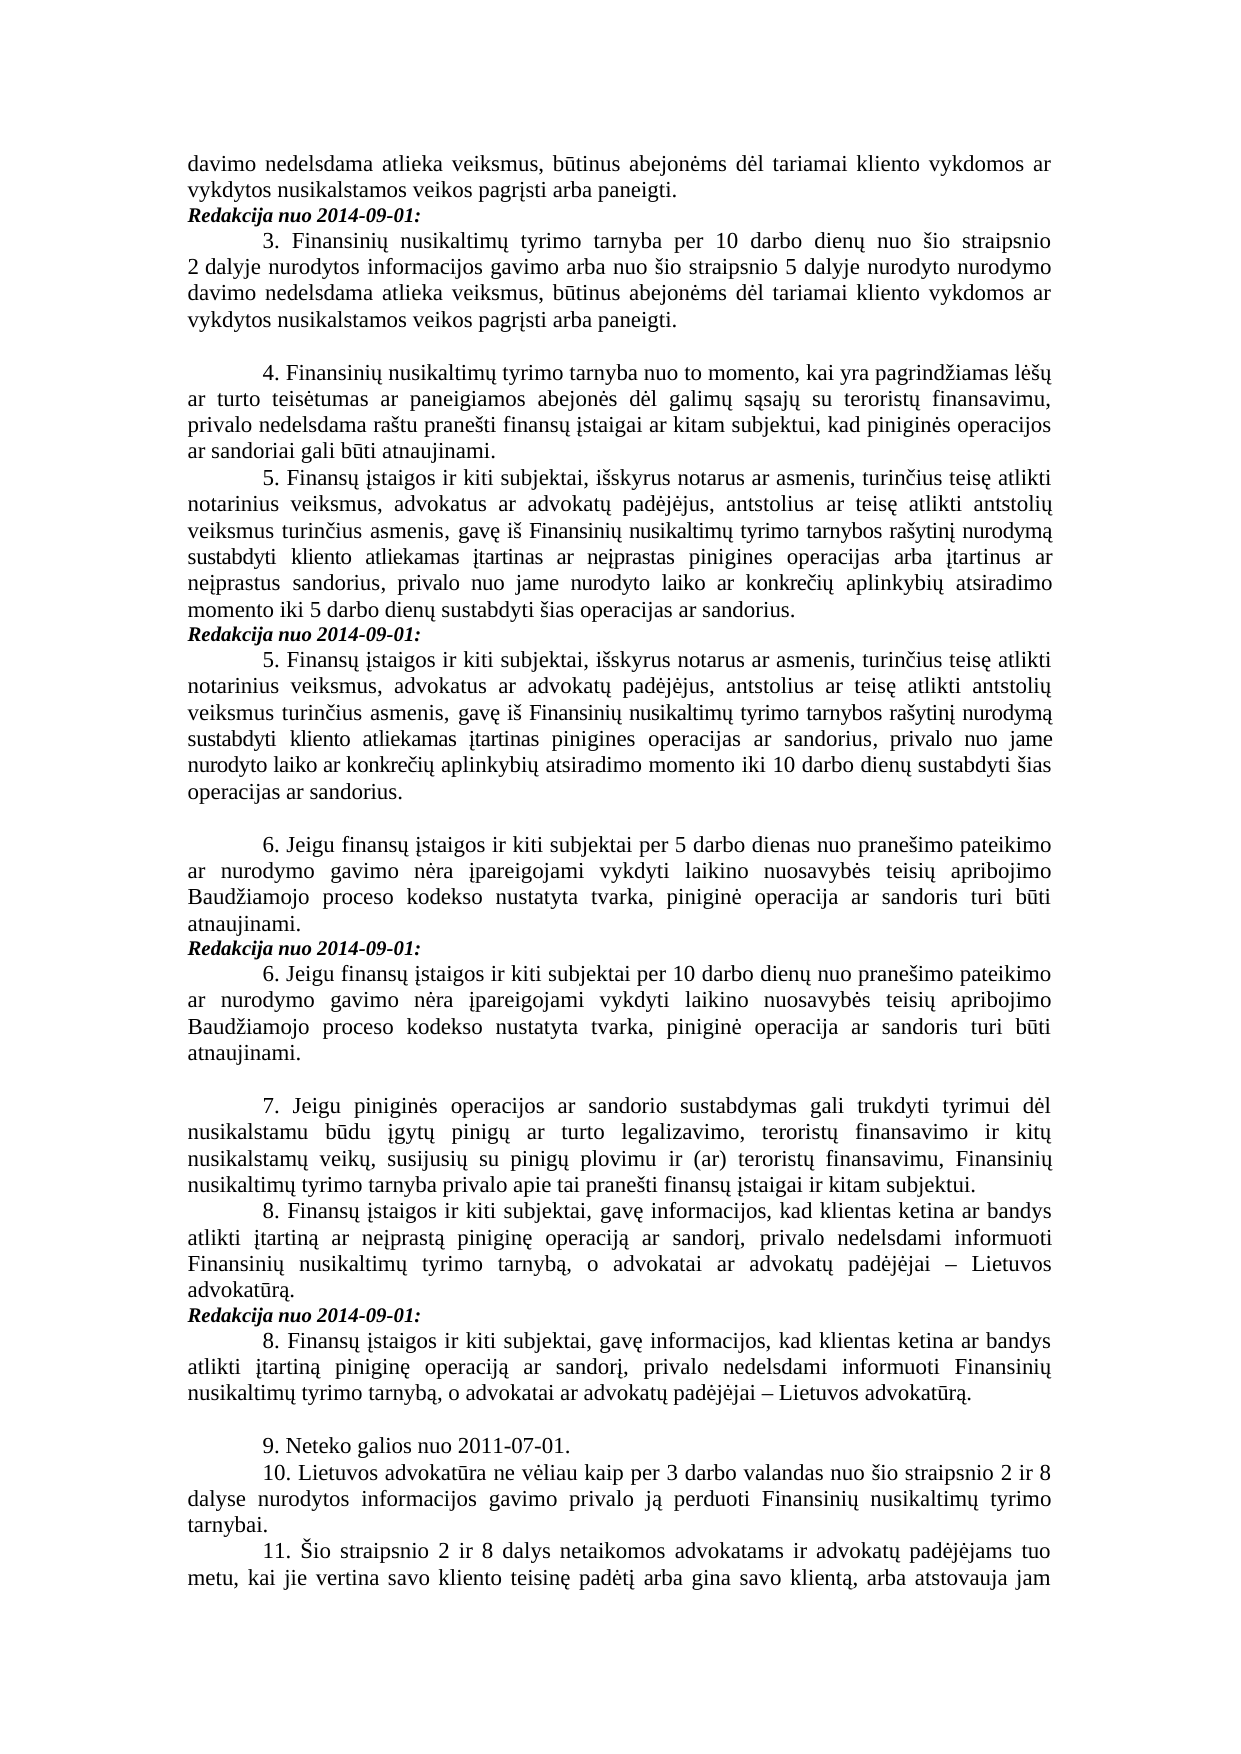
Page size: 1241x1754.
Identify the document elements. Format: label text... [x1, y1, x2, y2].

text 6. Jeigu finansų įstaigos ir kiti subjektai per 10 darbo dienų nuo pranešimo pateikimo ar nurodymo gavimo nėra įpareigojami vykdyti laikino nuosavybės teisių apribojimo Baudžiamojo proceso kodekso nustatyta tvarka, piniginė operacija ar sandoris turi būti atnaujinami. [187, 960, 1053, 1066]
text 7. Jeigu piniginės operacijos ar sandorio sustabdymas gali trukdyti tyrimui dėl nusikalstamu būdu įgytų pinigų ar turto legalizavimo, teroristų finansavimo ir kitų nusikalstamų veikų, susijusių su pinigų plovimu ir (ar) teroristų finansavimu, Finansinių nusikaltimų tyrimo tarnyba privalo apie tai pranešti finansų įstaigai ir kitam subjektui. [187, 1092, 1053, 1197]
text 3. Finansinių nusikaltimų tyrimo tarnyba per 10 darbo dienų nuo šio straipsnio 2 dalyje nurodytos informacijos gavimo arba nuo šio straipsnio 5 dalyje nurodyto nurodymo davimo nedelsdama atlieka veiksmus, būtinus abejonėms dėl tariamai kliento vykdomos ar vykdytos nusikalstamos veikos pagrįsti arba paneigti. [187, 227, 1053, 332]
text 6. Jeigu finansų įstaigos ir kiti subjektai per 5 darbo dienas nuo pranešimo pateikimo ar nurodymo gavimo nėra įpareigojami vykdyti laikino nuosavybės teisių apribojimo Baudžiamojo proceso kodekso nustatyta tvarka, piniginė operacija ar sandoris turi būti atnaujinami. [187, 831, 1053, 936]
text 10. Lietuvos advokatūra ne vėliau kaip per 3 darbo valandas nuo šio straipsnio 2 ir 8 dalyse nurodytos informacijos gavimo privalo ją perduoti Finansinių nusikaltimų tyrimo tarnybai. [187, 1458, 1053, 1538]
text 9. Neteko galios nuo 2011-07-01. [187, 1432, 1053, 1458]
text davimo nedelsdama atlieka veiksmus, būtinus abejonėms dėl tariamai kliento vykdomos ar vykdytos nusikalstamos veikos pagrįsti arba paneigti. [187, 150, 1053, 203]
text 8. Finansų įstaigos ir kiti subjektai, gavę informacijos, kad klientas ketina ar bandys atlikti įtartiną piniginę operaciją ar sandorį, privalo nedelsdami informuoti Finansinių nusikaltimų tyrimo tarnybą, o advokatai ar advokatų padėjėjai – Lietuvos advokatūrą. [187, 1327, 1053, 1406]
text Redakcija nuo 2014-09-01: [187, 1303, 1053, 1327]
text Redakcija nuo 2014-09-01: [187, 203, 1053, 227]
text 5. Finansų įstaigos ir kiti subjektai, išskyrus notarus ar asmenis, turinčius teisę atlikti notarinius veiksmus, advokatus ar advokatų padėjėjus, antstolius ar teisę atlikti antstolių veiksmus turinčius asmenis, gavę iš Finansinių nusikaltimų tyrimo tarnybos rašytinį nurodymą sustabdyti kliento atliekamas įtartinas ar neįprastas pinigines operacijas arba įtartinus ar neįprastus sandorius, privalo nuo jame nurodyto laiko ar konkrečių aplinkybių atsiradimo momento iki 5 darbo dienų sustabdyti šias operacijas ar sandorius. [187, 464, 1053, 622]
text 11. Šio straipsnio 2 ir 8 dalys netaikomos advokatams ir advokatų padėjėjams tuo metu, kai jie vertina savo kliento teisinę padėtį arba gina savo klientą, arba atstovauja jam [187, 1538, 1053, 1590]
text Redakcija nuo 2014-09-01: [187, 622, 1053, 646]
text 5. Finansų įstaigos ir kiti subjektai, išskyrus notarus ar asmenis, turinčius teisę atlikti notarinius veiksmus, advokatus ar advokatų padėjėjus, antstolius ar teisę atlikti antstolių veiksmus turinčius asmenis, gavę iš Finansinių nusikaltimų tyrimo tarnybos rašytinį nurodymą sustabdyti kliento atliekamas įtartinas pinigines operacijas ar sandorius, privalo nuo jame nurodyto laiko ar konkrečių aplinkybių atsiradimo momento iki 10 darbo dienų sustabdyti šias operacijas ar sandorius. [187, 646, 1053, 804]
text 4. Finansinių nusikaltimų tyrimo tarnyba nuo to momento, kai yra pagrindžiamas lėšų ar turto teisėtumas ar paneigiamos abejonės dėl galimų sąsajų su teroristų finansavimu, privalo nedelsdama raštu pranešti finansų įstaigai ar kitam subjektui, kad piniginės operacijos ar sandoriai gali būti atnaujinami. [187, 358, 1053, 464]
text 8. Finansų įstaigos ir kiti subjektai, gavę informacijos, kad klientas ketina ar bandys atlikti įtartiną ar neįprastą piniginę operaciją ar sandorį, privalo nedelsdami informuoti Finansinių nusikaltimų tyrimo tarnybą, o advokatai ar advokatų padėjėjai – Lietuvos advokatūrą. [187, 1197, 1053, 1303]
text Redakcija nuo 2014-09-01: [187, 936, 1053, 960]
